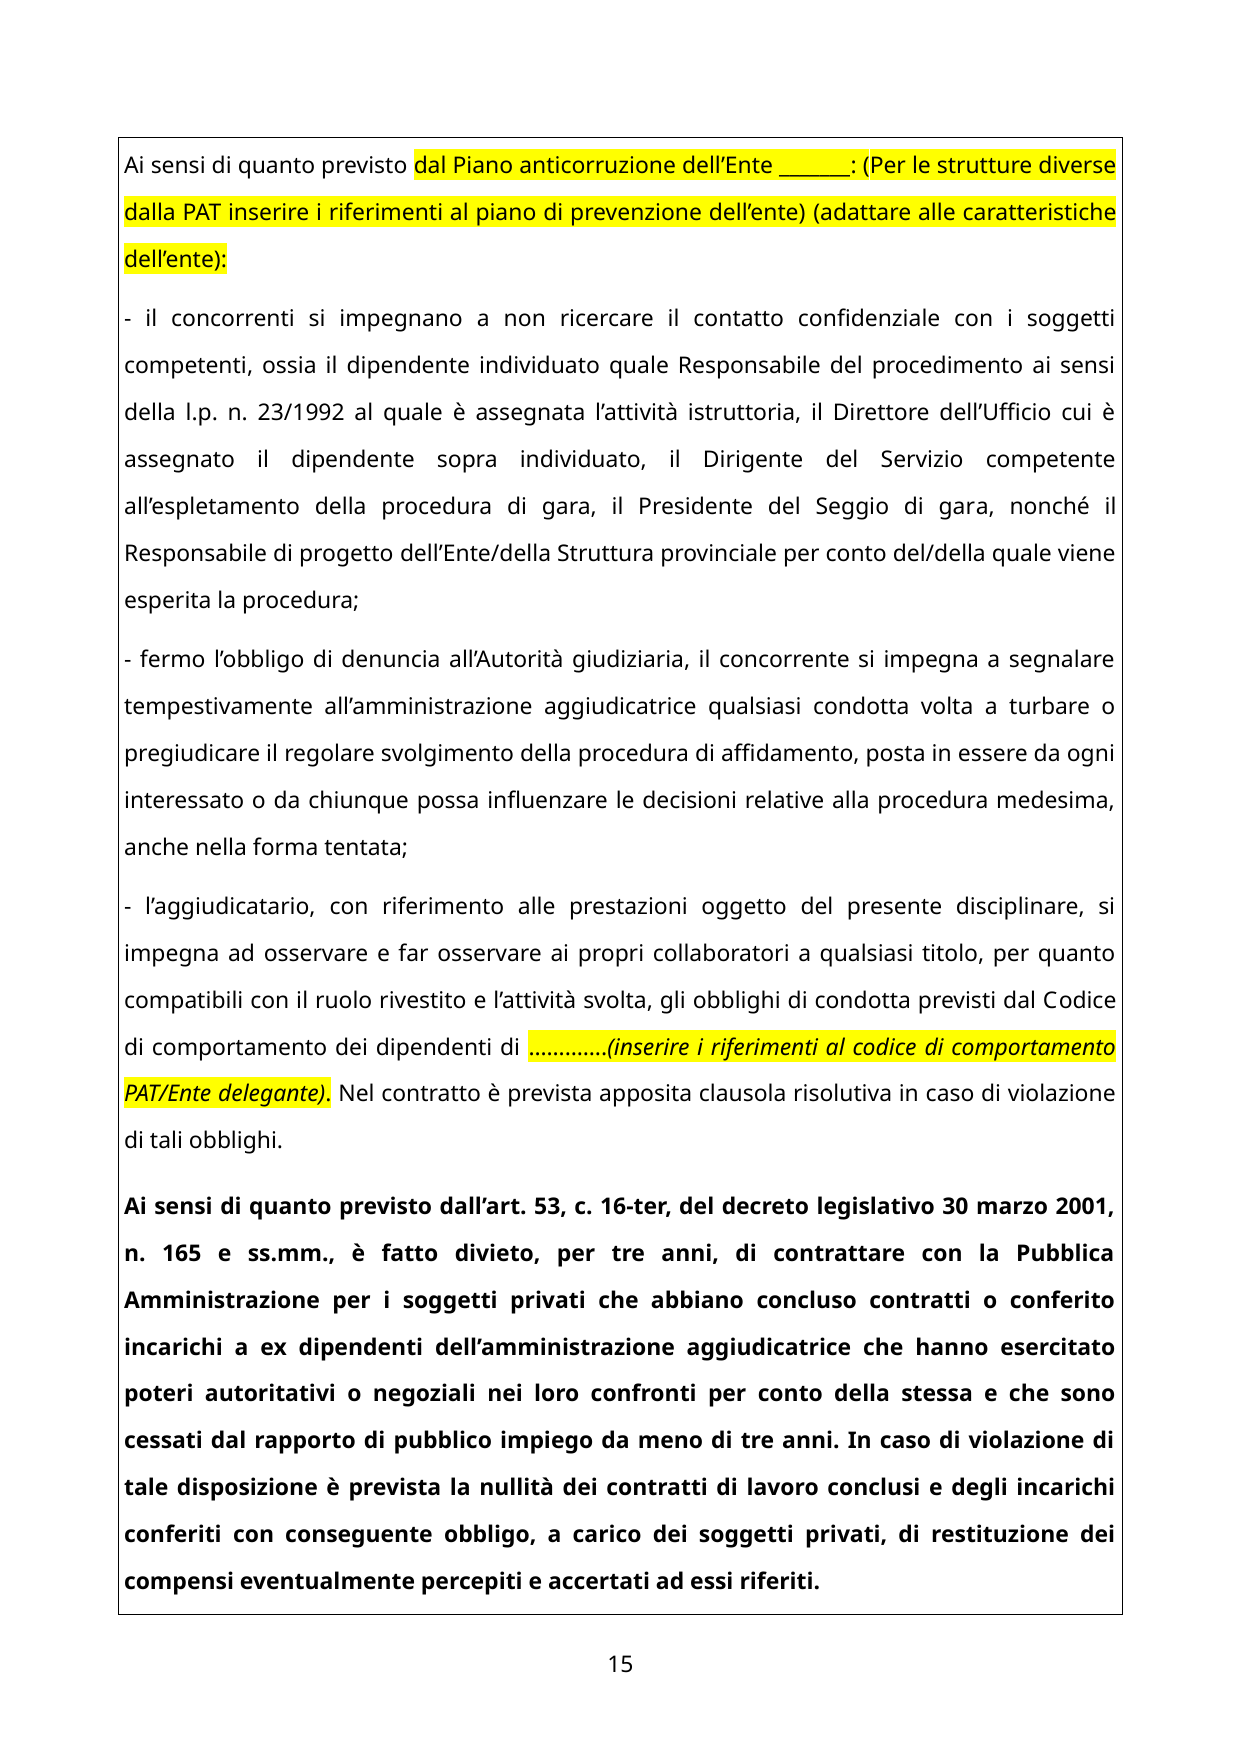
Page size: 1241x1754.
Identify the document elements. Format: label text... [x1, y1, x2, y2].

table_header Ai sensi di quanto previsto dal Piano anticorruzione dell’Ente _______: (Per le strutture diverse dalla PAT inserire i riferimenti al piano di prevenzione dell’ente) (adattare alle caratteristiche dell’ente): - il concorrenti si impegnano a non ricercare il contatto confidenziale con i soggetti competenti, ossia il dipendente individuato quale Responsabile del procedimento ai sensi della l.p. n. 23/1992 al quale è assegnata l’attività istruttoria, il Direttore dell’Ufficio cui è assegnato il dipendente sopra individuato, il Dirigente del Servizio competente all’espletamento della procedura di gara, il Presidente del Seggio di gara, nonché il Responsabile di progetto dell’Ente/della Struttura provinciale per conto del/della quale viene esperita la procedura; - fermo l’obbligo di denuncia all’Autorità giudiziaria, il concorrente si impegna a segnalare tempestivamente all’amministrazione aggiudicatrice qualsiasi condotta volta a turbare o pregiudicare il regolare svolgimento della procedura di affidamento, posta in essere da ogni interessato o da chiunque possa influenzare le decisioni relative alla procedura medesima, anche nella forma tentata; - l’aggiudicatario, con riferimento alle prestazioni oggetto del presente disciplinare, si impegna ad osservare e far osservare ai propri collaboratori a qualsiasi titolo, per quanto compatibili con il ruolo rivestito e l’attività svolta, gli obblighi di condotta previsti dal Codice di comportamento dei dipendenti di ………….(inserire i riferimenti al codice di comportamento PAT/Ente delegante). Nel contratto è prevista apposita clausola risolutiva in caso di violazione di tali obblighi. Ai sensi di quanto previsto dall’art. 53, c. 16-ter, del decreto legislativo 30 marzo 2001, n. 165 e ss.mm., è fatto divieto, per tre anni, di contrattare con la Pubblica Amministrazione per i soggetti privati che abbiano concluso contratti o conferito incarichi a ex dipendenti dell’amministrazione aggiudicatrice che hanno esercitato poteri autoritativi o negoziali nei loro confronti per conto della stessa e che sono cessati dal rapporto di pubblico impiego da meno di tre anni. In caso di violazione di tale disposizione è prevista la nullità dei contratti di lavoro conclusi e degli incarichi conferiti con conseguente obbligo, a carico dei soggetti privati, di restituzione dei compensi eventualmente percepiti e accertati ad essi riferiti. [119, 138, 1122, 1614]
